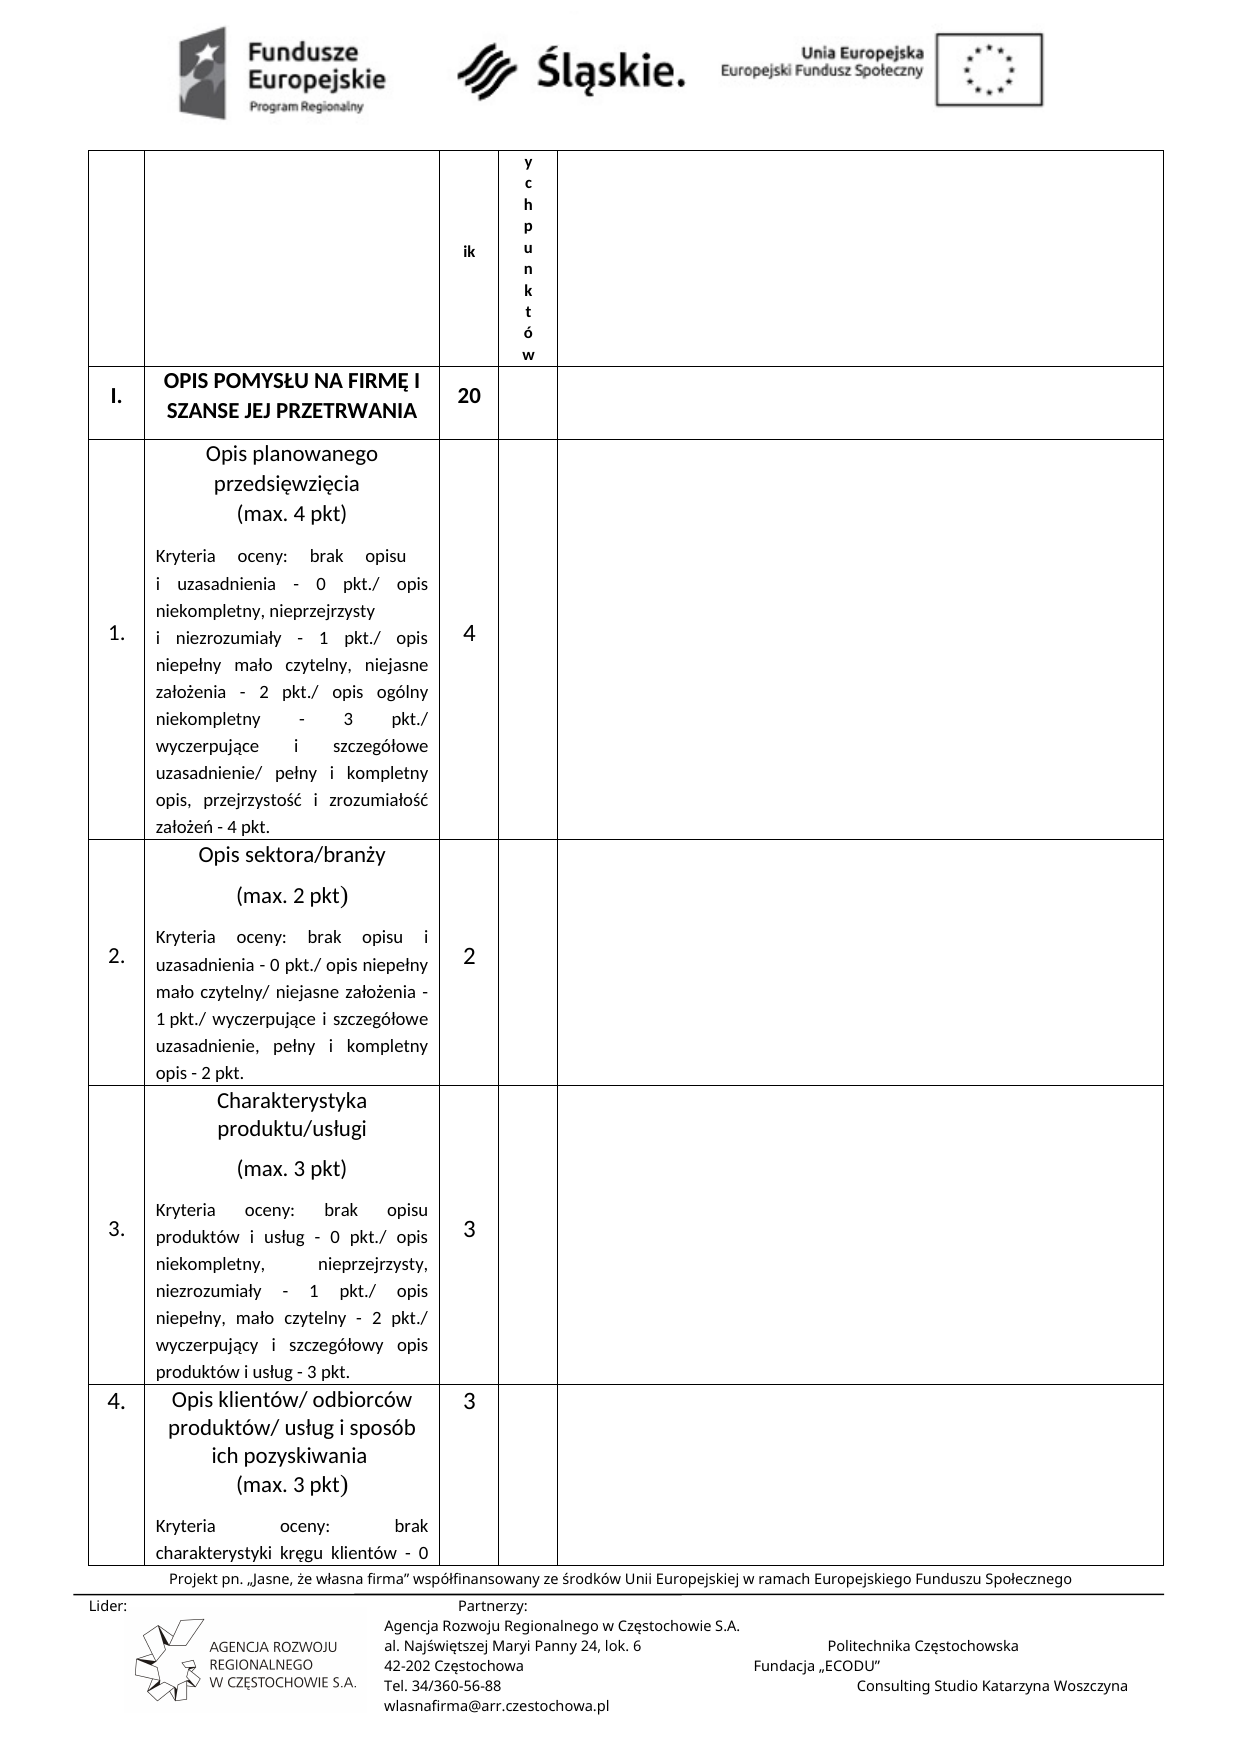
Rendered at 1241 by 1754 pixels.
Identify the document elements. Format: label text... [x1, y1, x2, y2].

table_cell [558, 440, 1163, 839]
table_cell [558, 840, 1163, 1085]
table_cell ych punktów [499, 151, 557, 366]
table_cell [499, 367, 557, 438]
table_cell 2 [440, 840, 498, 1085]
table_cell 4 [440, 440, 498, 839]
table_cell I. [89, 367, 144, 438]
table_cell 20 [440, 367, 498, 438]
table_cell 3 [440, 1086, 498, 1384]
table_cell [499, 1086, 557, 1384]
table_cell Opis klientów/ odbiorców produktów/ usług i sposób ich pozyskiwania (max. 3 pkt) Kryteria oceny: brak charakterystyki kręgu klientów - 0 [145, 1385, 439, 1565]
table_cell [89, 151, 144, 366]
table_cell [558, 367, 1163, 438]
table_cell Charakterystyka produktu/usługi (max. 3 pkt) Kryteria oceny: brak opisu produktów i usług - 0 pkt./ opis niekompletny, nieprzejrzysty, niezrozumiały - 1 pkt./ opis niepełny, mało czytelny - 2 pkt./ wyczerpujący i szczegółowy opis produktów i usług - 3 pkt. [145, 1086, 439, 1384]
table_cell OPIS POMYSŁU NA FIRMĘ I SZANSE JEJ PRZETRWANIA [145, 367, 439, 438]
table_cell [499, 440, 557, 839]
table_cell [145, 151, 439, 366]
table_cell [499, 1385, 557, 1565]
table_cell [558, 1385, 1163, 1565]
table_cell 2. [89, 840, 144, 1085]
table_cell 3 [440, 1385, 498, 1565]
table_cell Opis sektora/branży (max. 2 pkt) Kryteria oceny: brak opisu i uzasadnienia - 0 pkt./ opis niepełny mało czytelny/ niejasne założenia - 1 pkt./ wyczerpujące i szczegółowe uzasadnienie, pełny i kompletny opis - 2 pkt. [145, 840, 439, 1085]
table_cell Opis planowanego przedsięwzięcia (max. 4 pkt) Kryteria oceny: brak opisu i uzasadnienia - 0 pkt./ opis niekompletny, nieprzejrzysty i niezrozumiały - 1 pkt./ opis niepełny mało czytelny, niejasne założenia - 2 pkt./ opis ogólny niekompletny - 3 pkt./ wyczerpujące i szczegółowe uzasadnienie/ pełny i kompletny opis, przejrzystość i zrozumiałość założeń - 4 pkt. [145, 440, 439, 839]
table_cell 3. [89, 1086, 144, 1384]
table_cell [499, 840, 557, 1085]
table_cell [558, 151, 1163, 366]
table_cell ik [440, 151, 498, 366]
table_cell 4. [89, 1385, 144, 1565]
table_cell 1. [89, 440, 144, 839]
table_cell [558, 1086, 1163, 1384]
